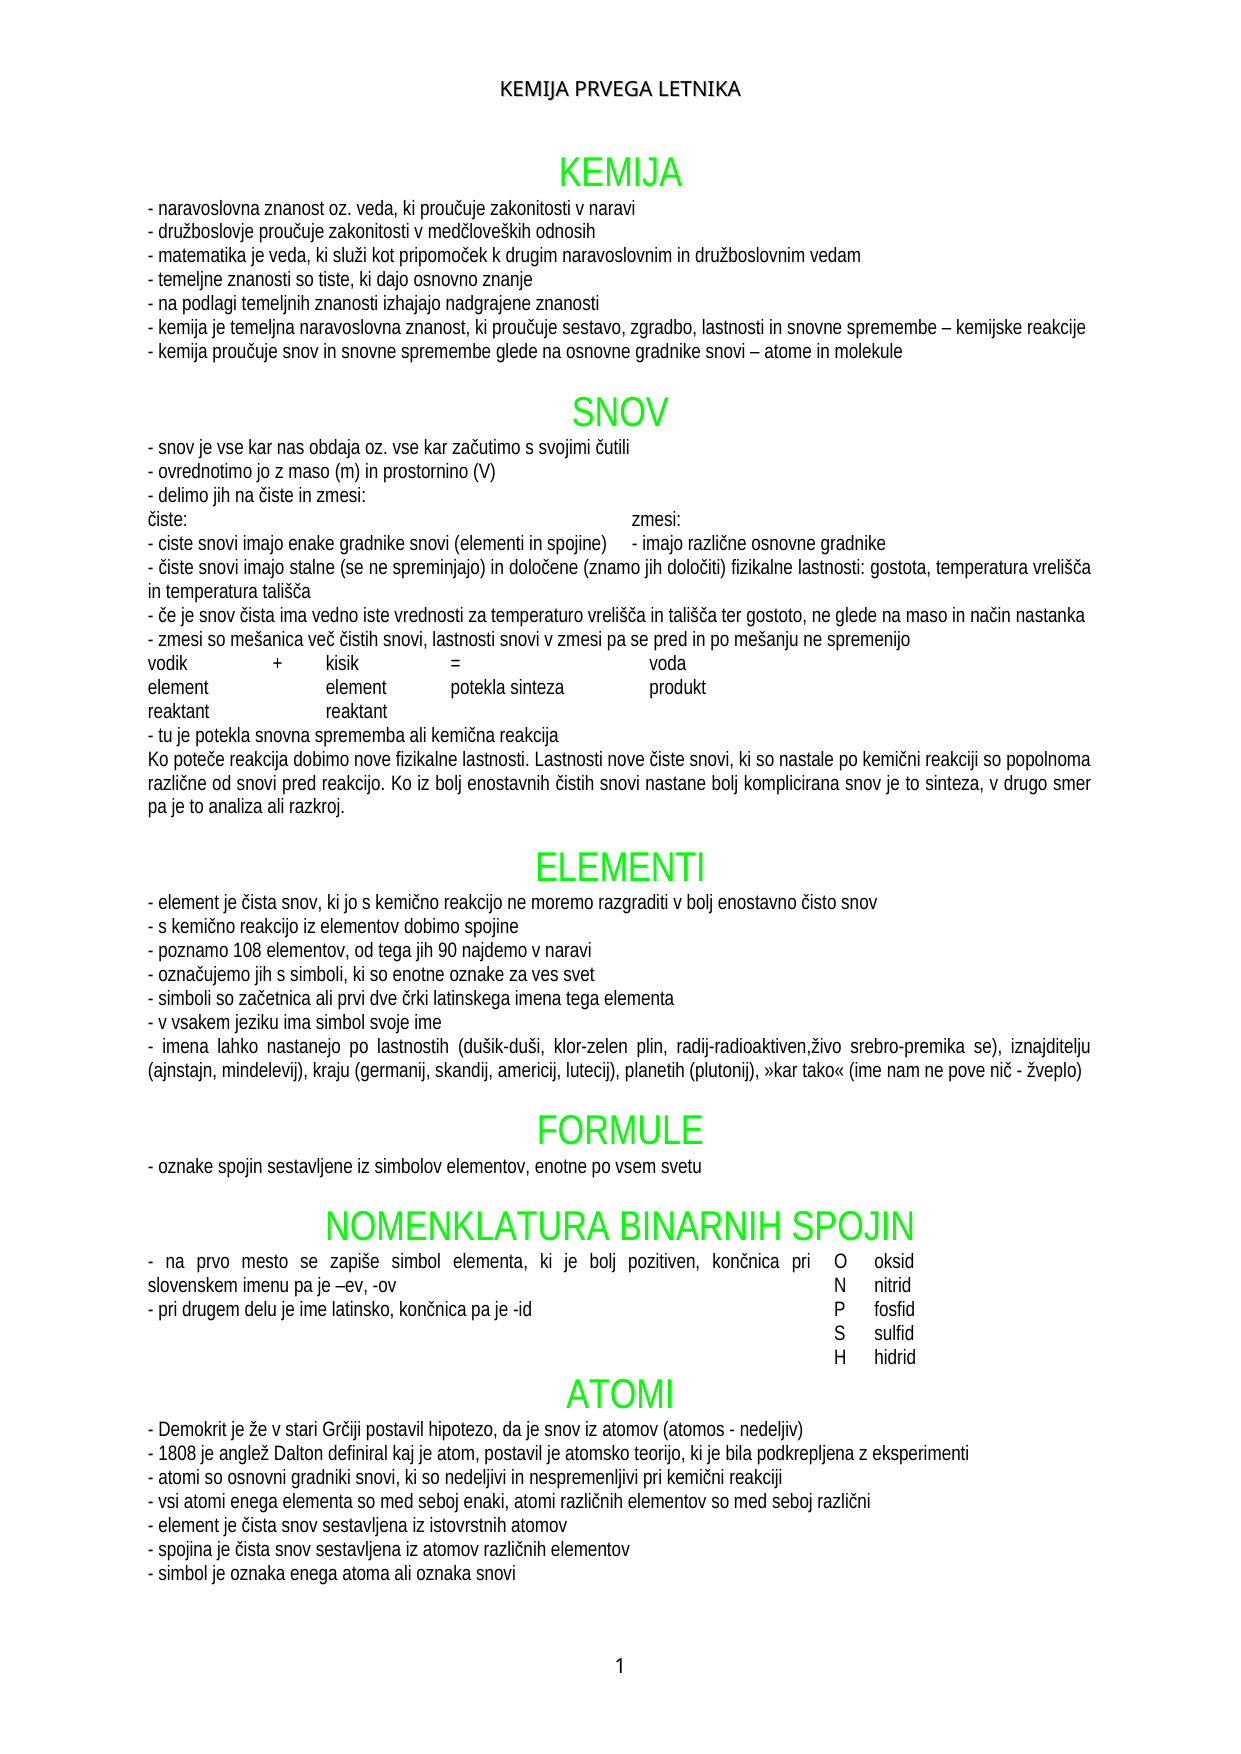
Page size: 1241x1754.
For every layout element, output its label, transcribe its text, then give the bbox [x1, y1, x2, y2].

text - zmesi so mešanica več čistih snovi, lastnosti snovi v zmesi pa se pred in po mešanju ne spremenijo [148, 627, 1092, 651]
table_cell [261, 675, 314, 722]
text - vsi atomi enega elementa so med seboj enaki, atomi različnih elementov so med seboj različni [148, 1489, 1092, 1513]
subtitle ATOMI [148, 1369, 1092, 1417]
text - označujemo jih s simboli, ki so enotne oznake za ves svet [148, 962, 1092, 986]
subtitle FORMULE [148, 1106, 1092, 1153]
table_cell element reaktant [136, 675, 261, 722]
subtitle NOMENKLATURA BINARNIH SPOJIN [148, 1201, 1092, 1249]
text - če je snov čista ima vedno iste vrednosti za temperaturo vrelišča in tališča ter gostoto, ne glede na maso in način nastanka [148, 603, 1092, 627]
table_cell produkt [638, 675, 756, 722]
text - snov je vse kar nas obdaja oz. vse kar začutimo s svojimi čutili [148, 435, 1092, 459]
table_header O N P S H [823, 1249, 863, 1369]
text - imena lahko nastanejo po lastnostih (dušik-duši, klor-zelen plin, radij-radioaktiven,živo srebro-premika se), iznajditelju (ajnstajn, mindelevij), kraju (germanij, skandij, americij, lutecij), planetih (plutonij), »kar tako« (ime nam ne pove nič - žveplo) [148, 1034, 1092, 1082]
text - 1808 je anglež Dalton definiral kaj je atom, postavil je atomsko teorijo, ki je bila podkrepljena z eksperimenti [148, 1441, 1092, 1465]
table_header = [439, 651, 638, 674]
text - simboli so začetnica ali prvi dve črki latinskega imena tega elementa [148, 986, 1092, 1010]
text - delimo jih na čiste in zmesi: [148, 483, 1092, 507]
text - čiste snovi imajo stalne (se ne spreminjajo) in določene (znamo jih določiti) fizikalne lastnosti: gostota, temperatura vrelišča in temperatura tališča [148, 555, 1092, 603]
text - tu je potekla snovna sprememba ali kemična reakcija [148, 722, 1092, 746]
text - na podlagi temeljnih znanosti izhajajo nadgrajene znanosti [148, 291, 1092, 315]
table_header + [261, 651, 314, 674]
text - simbol je oznaka enega atoma ali oznaka snovi [148, 1561, 1092, 1584]
subtitle SNOV [148, 387, 1092, 435]
text - v vsakem jeziku ima simbol svoje ime [148, 1010, 1092, 1034]
text - element je čista snov, ki jo s kemično reakcijo ne moremo razgraditi v bolj enostavno čisto snov [148, 890, 1092, 914]
text - Demokrit je že v stari Grčiji postavil hipotezo, da je snov iz atomov (atomos - nedeljiv) [148, 1417, 1092, 1441]
table_cell potekla sinteza [439, 675, 638, 722]
text - ovrednotimo jo z maso (m) in prostornino (V) [148, 459, 1092, 483]
subtitle ELEMENTI [148, 842, 1092, 890]
table_header čiste: - ciste snovi imajo enake gradnike snovi (elementi in spojine) [136, 507, 620, 555]
text - kemija proučuje snov in snovne spremembe glede na osnovne gradnike snovi – atome in molekule [148, 339, 1092, 363]
text - matematika je veda, ki služi kot pripomoček k drugim naravoslovnim in družboslovnim vedam [148, 243, 1092, 267]
text - kemija je temeljna naravoslovna znanost, ki proučuje sestavo, zgradbo, lastnosti in snovne spremembe – kemijske reakcije [148, 315, 1092, 339]
text - element je čista snov sestavljena iz istovrstnih atomov [148, 1513, 1092, 1537]
text - temeljne znanosti so tiste, ki dajo osnovno znanje [148, 267, 1092, 291]
table_header zmesi: - imajo različne osnovne gradnike [620, 507, 1104, 555]
text Ko poteče reakcija dobimo nove fizikalne lastnosti. Lastnosti nove čiste snovi, ki so nastale po kemični reakciji so popolnoma različne od snovi pred reakcijo. Ko iz bolj enostavnih čistih snovi nastane bolj komplicirana snov je to sinteza, v drugo smer pa je to analiza ali razkroj. [148, 746, 1092, 818]
text - poznamo 108 elementov, od tega jih 90 najdemo v naravi [148, 938, 1092, 962]
table_header oksid nitrid fosfid sulfid hidrid [863, 1249, 954, 1369]
table_header kisik [314, 651, 439, 674]
text - oznake spojin sestavljene iz simbolov elementov, enotne po vsem svetu [148, 1153, 1092, 1177]
table_header voda [638, 651, 756, 674]
text - s kemično reakcijo iz elementov dobimo spojine [148, 914, 1092, 938]
subtitle KEMIJA [148, 148, 1092, 196]
text - naravoslovna znanost oz. veda, ki proučuje zakonitosti v naravi [148, 196, 1092, 219]
text - spojina je čista snov sestavljena iz atomov različnih elementov [148, 1537, 1092, 1561]
table_cell element reaktant [314, 675, 439, 722]
table_header vodik [136, 651, 261, 674]
text - družboslovje proučuje zakonitosti v medčloveških odnosih [148, 219, 1092, 243]
table_header - na prvo mesto se zapiše simbol elementa, ki je bolj pozitiven, končnica pri slovenskem imenu pa je –ev, -ov - pri drugem delu je ime latinsko, končnica pa je -id [136, 1249, 823, 1369]
text - atomi so osnovni gradniki snovi, ki so nedeljivi in nespremenljivi pri kemični reakciji [148, 1465, 1092, 1489]
